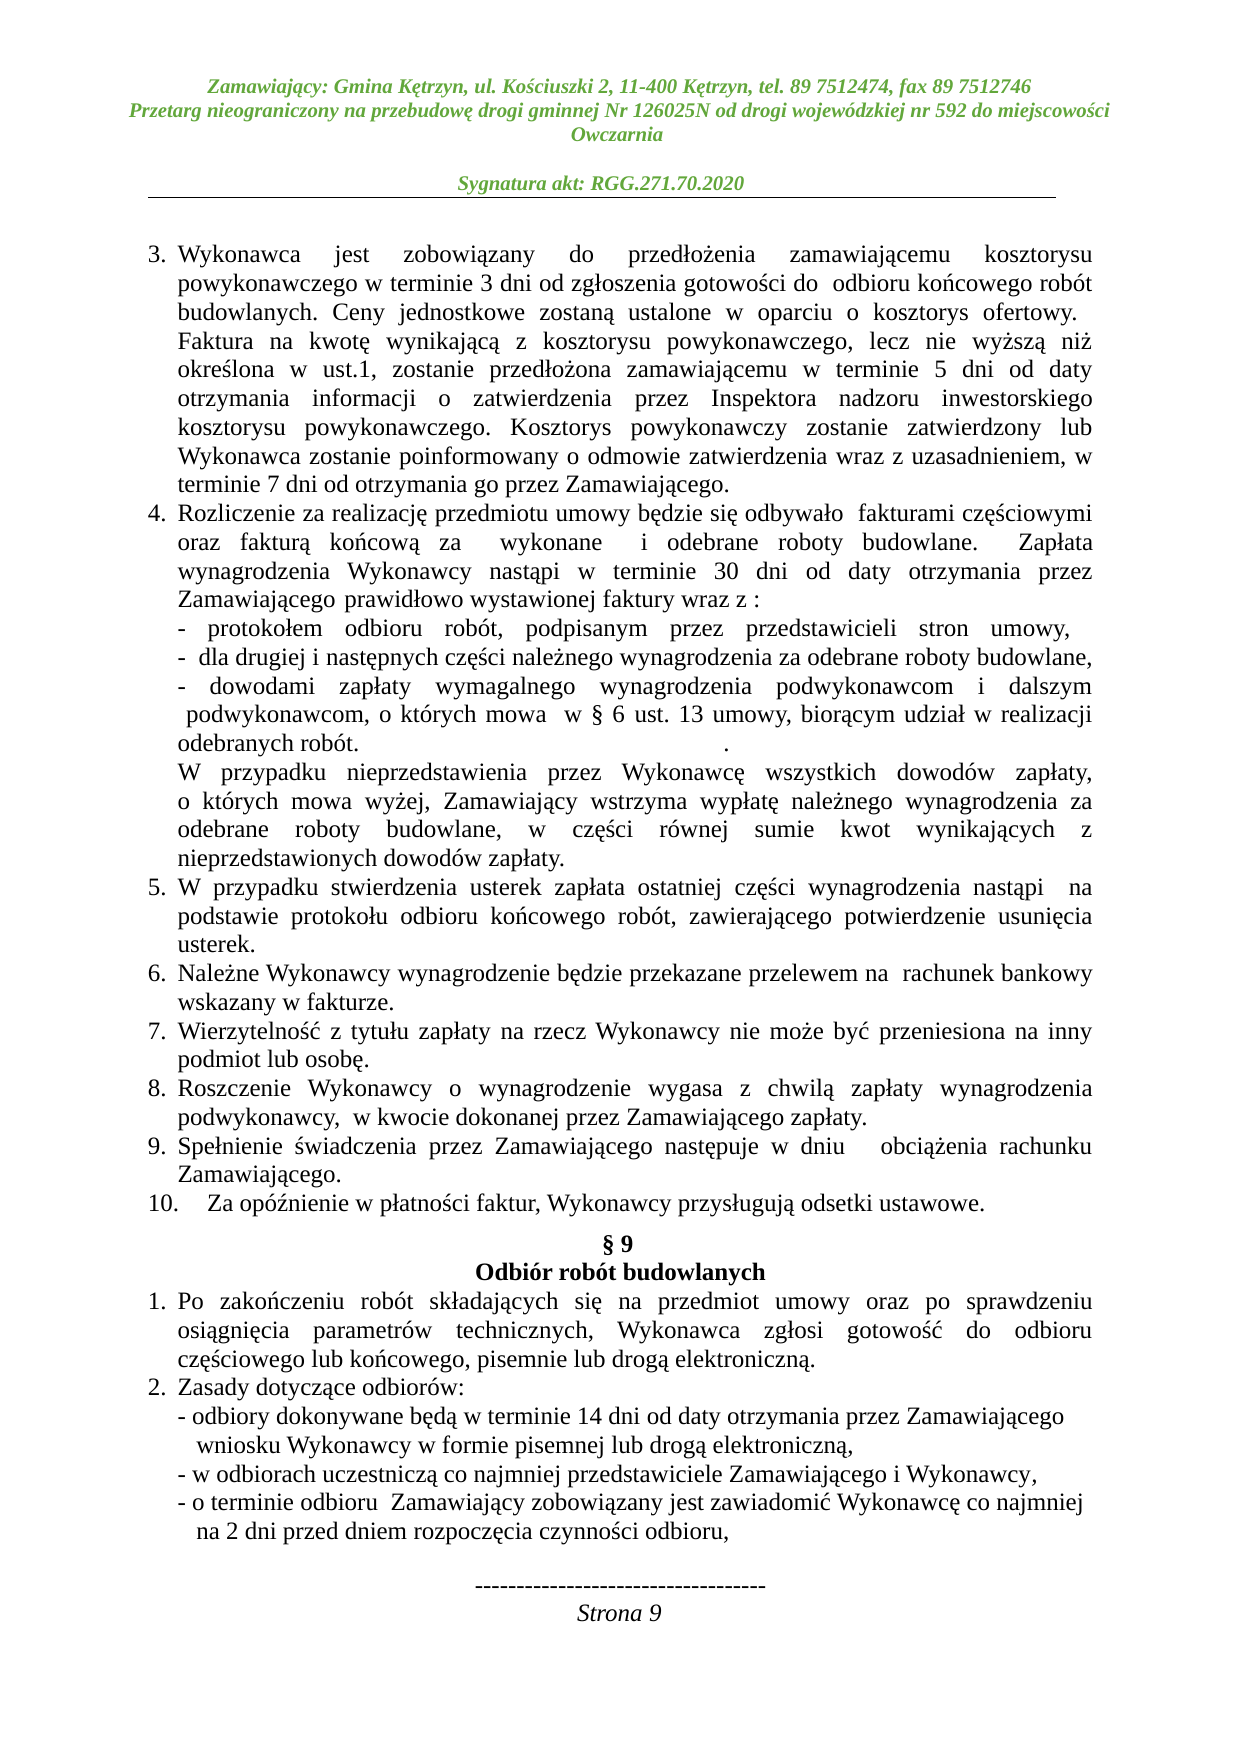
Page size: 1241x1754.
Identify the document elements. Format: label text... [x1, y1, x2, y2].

text - protokołem odbioru robót, podpisanym przez przedstawicieli stron umowy, - dla drugiej i następnych części należnego wynagrodzenia za odebrane roboty budowlane, - dowodami zapłaty wymagalnego wynagrodzenia podwykonawcom i dalszym podwykonawcom, o których mowa w § 6 ust. 13 umowy, biorącym udział w realizacji odebranych robót. . W przypadku nieprzedstawienia przez Wykonawcę wszystkich dowodów zapłaty, o których mowa wyżej, Zamawiający wstrzyma wypłatę należnego wynagrodzenia za odebrane roboty budowlane, w części równej sumie kwot wynikających z nieprzedstawionych dowodów zapłaty. [177, 613, 1093, 872]
list Wykonawca jest zobowiązany do przedłożenia zamawiającemu kosztorysu powykonawczego w terminie 3 dni od zgłoszenia gotowości do odbioru końcowego robót budowlanych. Ceny jednostkowe zostaną ustalone w oparciu o kosztorys ofertowy. Faktura na kwotę wynikającą z kosztorysu powykonawczego, lecz nie wyższą niż określona w ust.1, zostanie przedłożona zamawiającemu w terminie 5 dni od daty otrzymania informacji o zatwierdzenia przez Inspektora nadzoru inwestorskiego kosztorysu powykonawczego. Kosztorys powykonawczy zostanie zatwierdzony lub Wykonawca zostanie poinformowany o odmowie zatwierdzenia wraz z uzasadnieniem, w terminie 7 dni od otrzymania go przez Zamawiającego. [148, 239, 1093, 498]
list Po zakończeniu robót składających się na przedmiot umowy oraz po sprawdzeniu osiągnięcia parametrów technicznych, Wykonawca zgłosi gotowość do odbioru częściowego lub końcowego, pisemnie lub drogą elektroniczną. [148, 1286, 1093, 1372]
list Rozliczenie za realizację przedmiotu umowy będzie się odbywało fakturami częściowymi oraz fakturą końcową za wykonane i odebrane roboty budowlane. Zapłata wynagrodzenia Wykonawcy nastąpi w terminie 30 dni od daty otrzymania przez Zamawiającego prawidłowo wystawionej faktury wraz z : [148, 498, 1093, 613]
list Spełnienie świadczenia przez Zamawiającego następuje w dniu obciążenia rachunku Zamawiającego. [148, 1131, 1093, 1188]
list Wierzytelność z tytułu zapłaty na rzecz Wykonawcy nie może być przeniesiona na inny podmiot lub osobę. [148, 1016, 1093, 1073]
list Roszczenie Wykonawcy o wynagrodzenie wygasa z chwilą zapłaty wynagrodzenia podwykonawcy, w kwocie dokonanej przez Zamawiającego zapłaty. [148, 1073, 1093, 1131]
text Odbiór robót budowlanych [148, 1257, 1093, 1286]
list Zasady dotyczące odbiorów: - odbiory dokonywane będą w terminie 14 dni od daty otrzymania przez Zamawiającego wniosku Wykonawcy w formie pisemnej lub drogą elektroniczną, - w odbiorach uczestniczą co najmniej przedstawiciele Zamawiającego i Wykonawcy, - o terminie odbioru Zamawiający zobowiązany jest zawiadomić Wykonawcę co najmniej na 2 dni przed dniem rozpoczęcia czynności odbioru, [148, 1372, 1093, 1545]
list Za opóźnienie w płatności faktur, Wykonawcy przysługują odsetki ustawowe. [148, 1188, 1093, 1217]
list W przypadku stwierdzenia usterek zapłata ostatniej części wynagrodzenia nastąpi na podstawie protokołu odbioru końcowego robót, zawierającego potwierdzenie usunięcia usterek. [148, 872, 1093, 958]
text § 9 [142, 1229, 1093, 1257]
list Należne Wykonawcy wynagrodzenie będzie przekazane przelewem na rachunek bankowy wskazany w fakturze. [148, 958, 1093, 1016]
